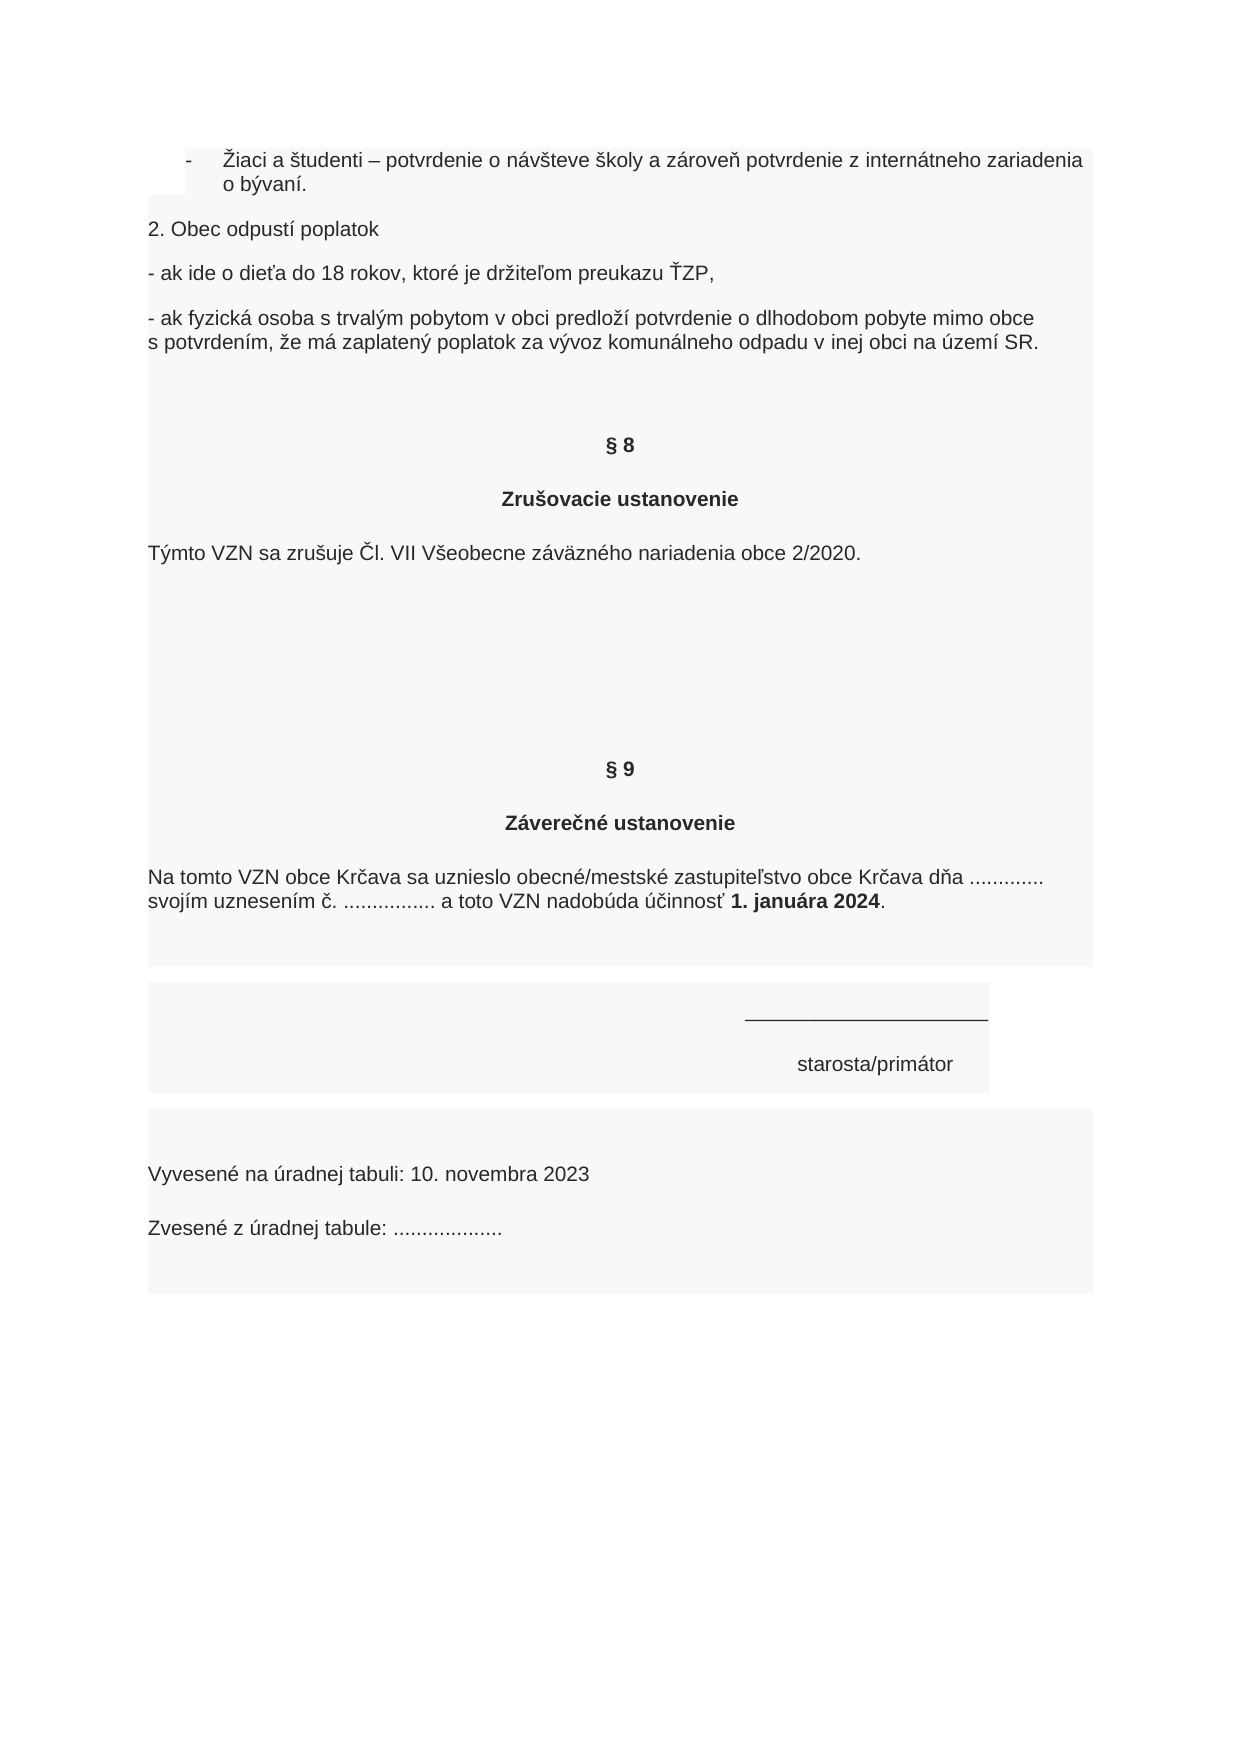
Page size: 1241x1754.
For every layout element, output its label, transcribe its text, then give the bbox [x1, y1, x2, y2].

list Žiaci a študenti – potvrdenie o návšteve školy a zároveň potvrdenie z internátneho zariadenia o bývaní. [185, 148, 1093, 196]
text - ak ide o dieťa do 18 rokov, ktoré je držiteľom preukazu ŤZP, [148, 261, 1093, 285]
text Záverečné ustanovenie [148, 811, 1093, 835]
text Týmto VZN sa zrušuje Čl. VII Všeobecne záväzného nariadenia obce 2/2020. [148, 541, 1093, 565]
text 2. Obec odpustí poplatok [148, 216, 1093, 240]
text Na tomto VZN obce Krčava sa uznieslo obecné/mestské zastupiteľstvo obce Krčava dňa ............. svojím uznesením č. ................ a toto VZN nadobúda účinnosť 1. januára 2024. [148, 865, 1093, 913]
text § 9 [148, 757, 1093, 781]
text Zrušovacie ustanovenie [148, 487, 1093, 511]
table_header _____________________ starosta/primátor [148, 982, 990, 1093]
text Vyvesené na úradnej tabuli: 10. novembra 2023 [148, 1162, 1093, 1186]
text § 8 [148, 433, 1093, 457]
text Zvesené z úradnej tabule: ................... [148, 1216, 1093, 1240]
text - ak fyzická osoba s trvalým pobytom v obci predloží potvrdenie o dlhodobom pobyte mimo obce s potvrdením, že má zaplatený poplatok za vývoz komunálneho odpadu v inej obci na území SR. [148, 306, 1093, 354]
